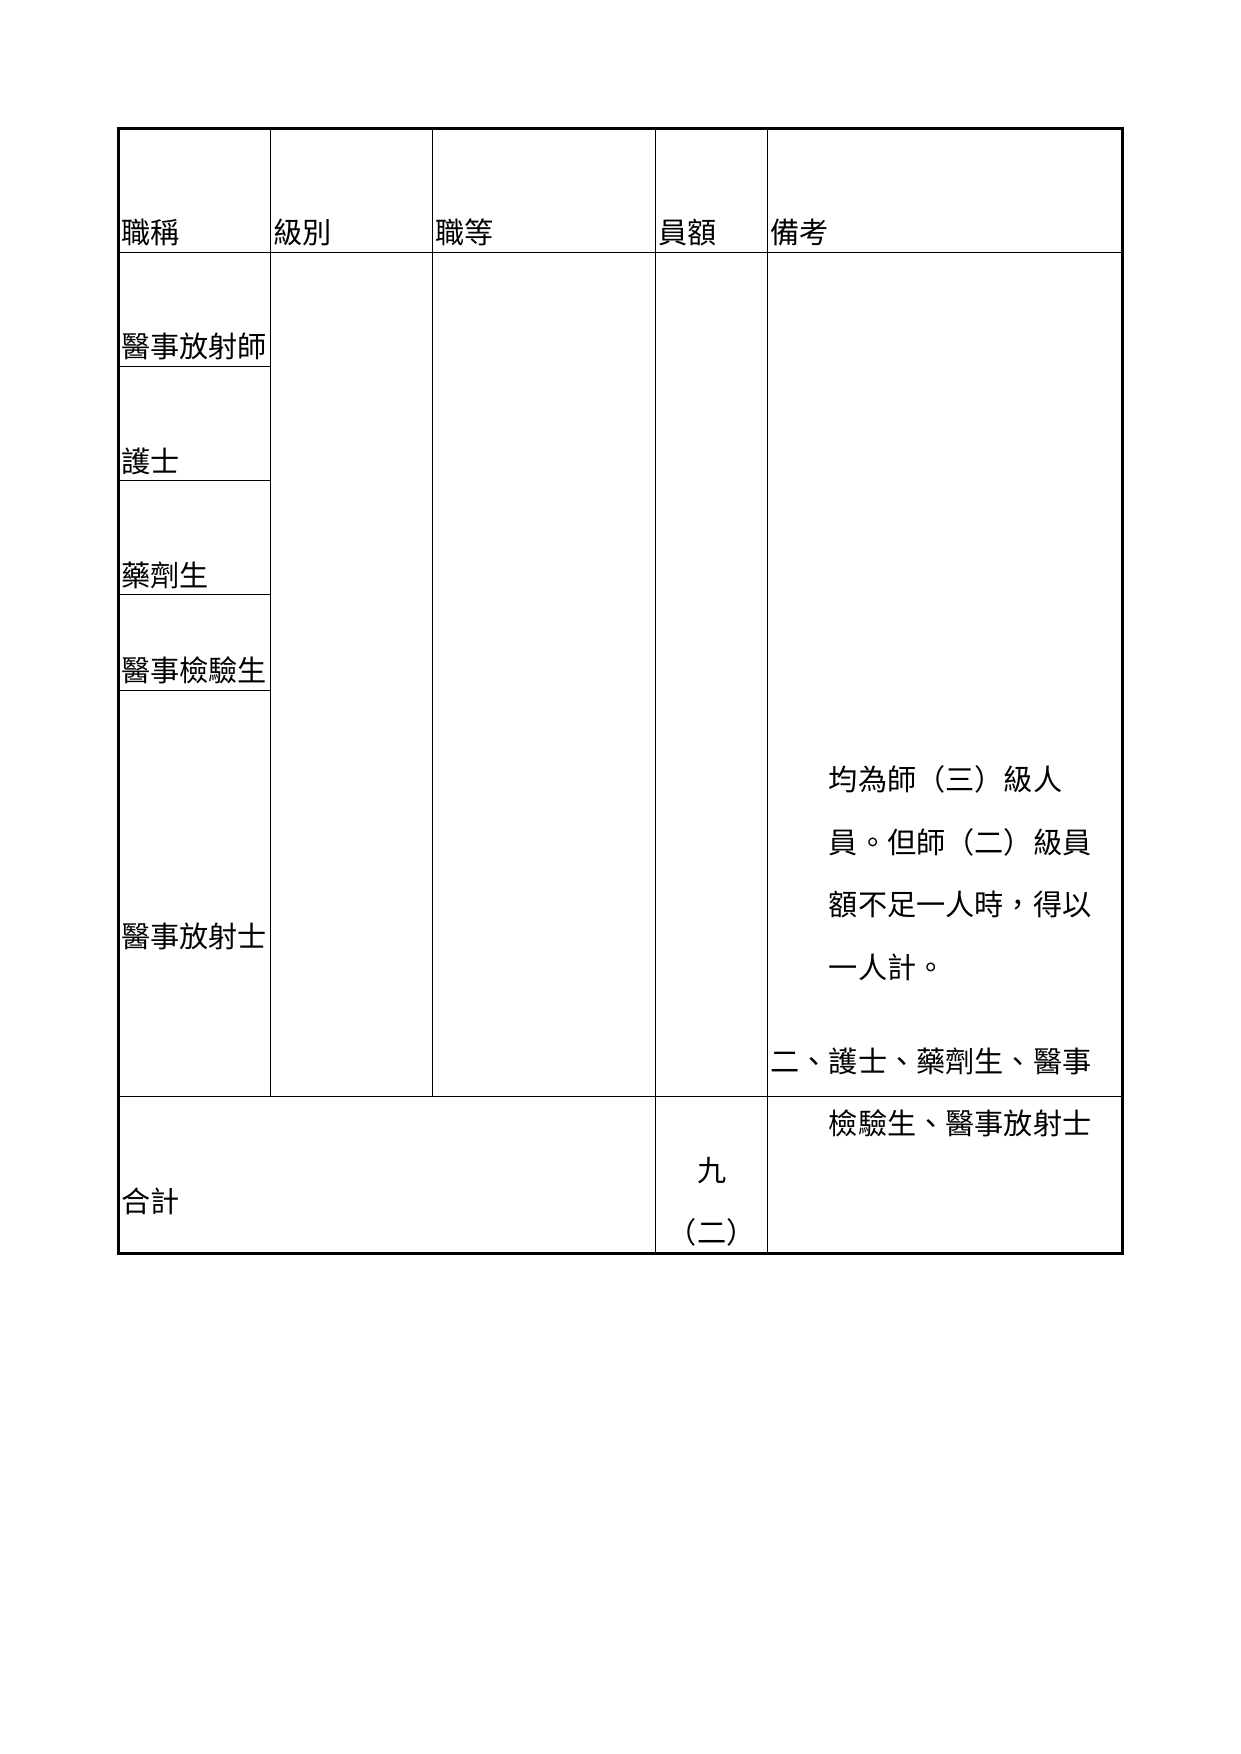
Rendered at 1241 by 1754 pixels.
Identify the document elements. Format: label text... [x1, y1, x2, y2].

table_header 級別 [271, 130, 432, 252]
table_cell 藥劑生 [120, 481, 270, 594]
table_cell [656, 253, 767, 1096]
table_cell 醫事放射師 [120, 253, 270, 366]
table_cell 一、護理師、藥師、醫事檢驗師、醫事放射師之合計員額，其中師（二）級人員不得高於百分之十五，其餘均為師（三）級人員。但師（二）級員額不足一人時，得以一人計。 二、護士、藥劑生、醫事檢驗生、醫事放射士員額上限為四人。但其員額如改以護理師、藥師、醫事檢驗師、醫事放射師進用時，計入師級員額計算。 [768, 253, 1121, 1096]
table_cell 九（二） [656, 1097, 767, 1252]
table_cell 醫事放射士 [120, 691, 270, 1096]
table_cell 合計 [120, 1097, 655, 1252]
table_cell [271, 253, 432, 1096]
table_header 備考 [768, 130, 1121, 252]
table_header 職等 [433, 130, 655, 252]
table_cell 護士 [120, 367, 270, 480]
table_cell [433, 253, 655, 1096]
table_header 員額 [656, 130, 767, 252]
table_cell [768, 1097, 1121, 1252]
table_header 職稱 [120, 130, 270, 252]
table_cell 醫事檢驗生 [120, 595, 270, 689]
